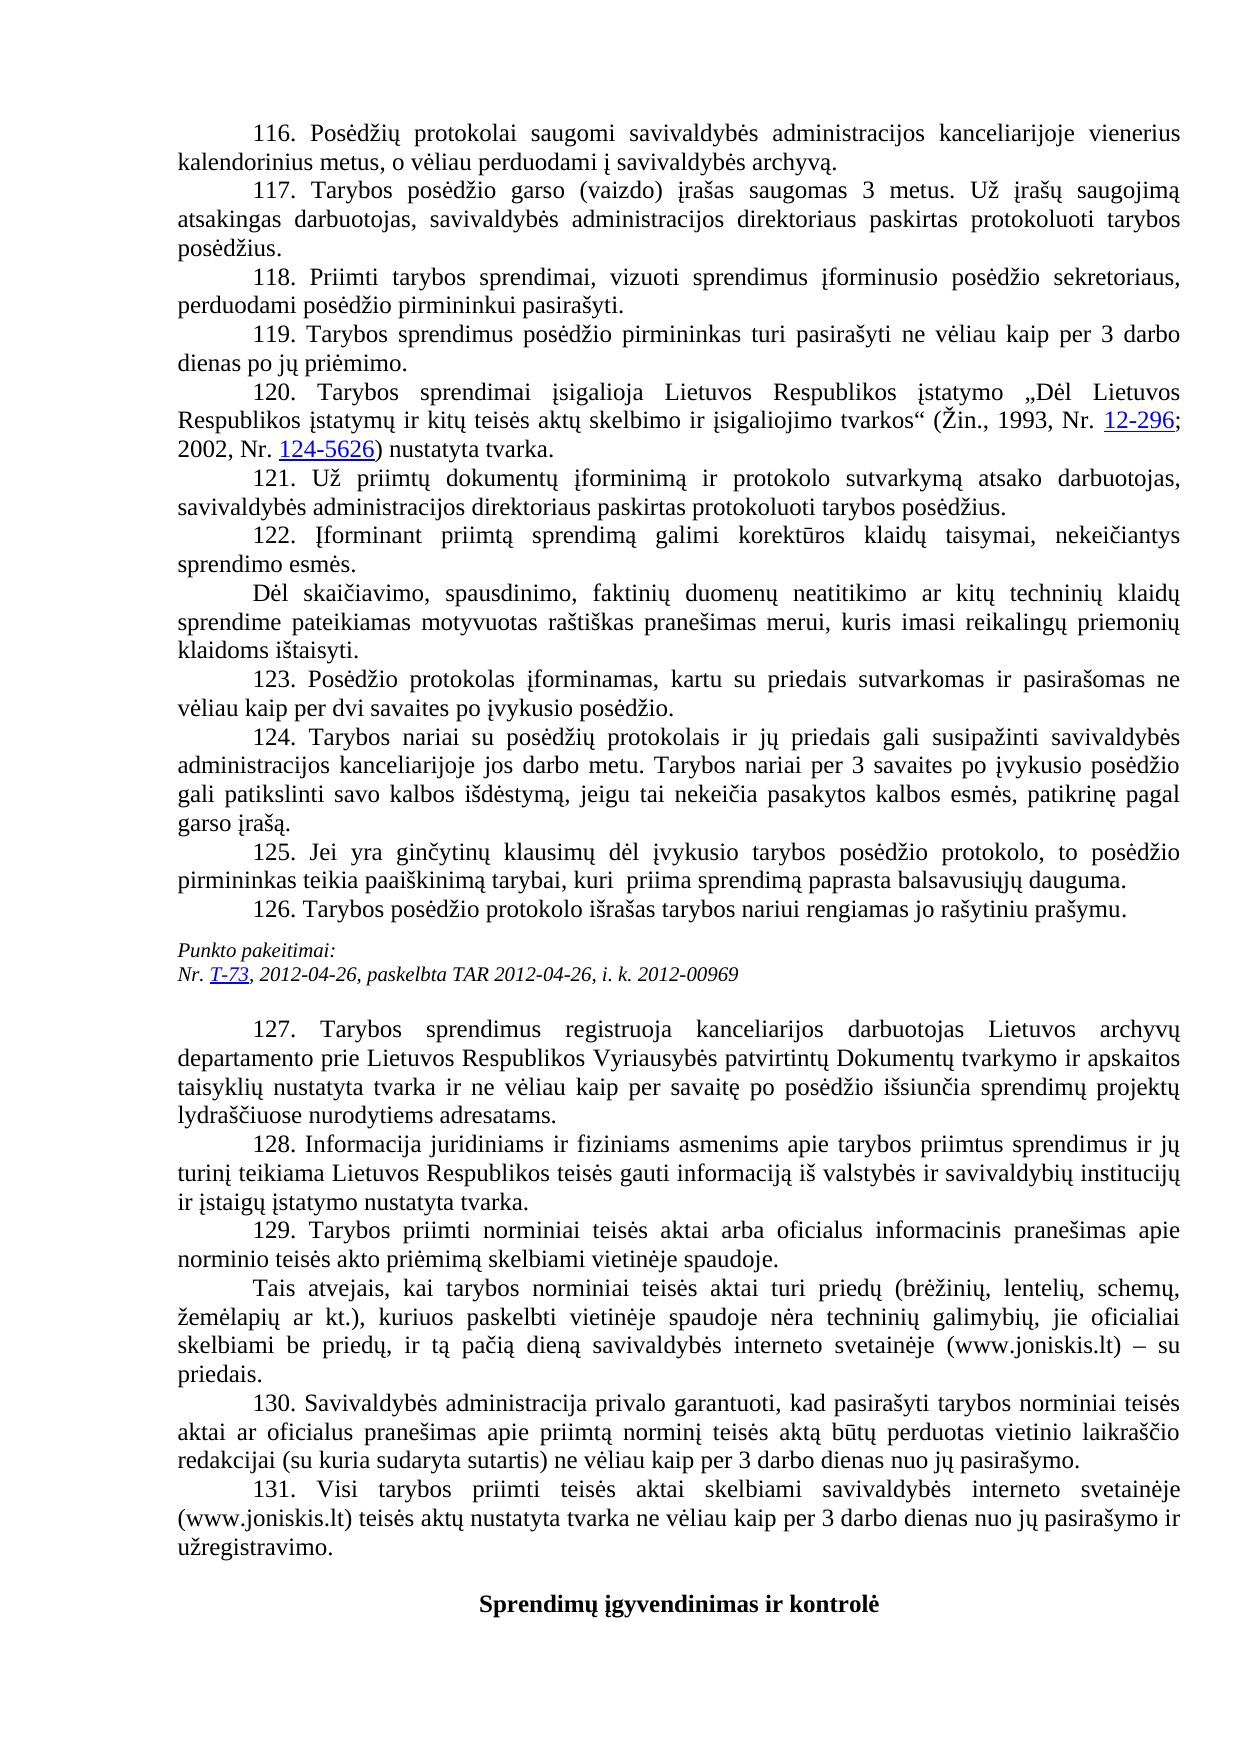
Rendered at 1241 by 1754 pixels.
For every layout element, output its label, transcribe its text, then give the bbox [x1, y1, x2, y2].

text 122. Įforminant priimtą sprendimą galimi korektūros klaidų taisymai, nekeičiantys sprendimo esmės. [177, 521, 1181, 578]
text 127. Tarybos sprendimus registruoja kanceliarijos darbuotojas Lietuvos archyvų departamento prie Lietuvos Respublikos Vyriausybės patvirtintų Dokumentų tvarkymo ir apskaitos taisyklių nustatyta tvarka ir ne vėliau kaip per savaitę po posėdžio išsiunčia sprendimų projektų lydraščiuose nurodytiems adresatams. [177, 1014, 1181, 1129]
text Punkto pakeitimai: [177, 937, 1181, 962]
text 131. Visi tarybos priimti teisės aktai skelbiami savivaldybės interneto svetainėje (www.joniskis.lt) teisės aktų nustatyta tvarka ne vėliau kaip per 3 darbo dienas nuo jų pasirašymo ir užregistravimo. [177, 1474, 1181, 1561]
text Sprendimų įgyvendinimas ir kontrolė [177, 1589, 1181, 1618]
text 123. Posėdžio protokolas įforminamas, kartu su priedais sutvarkomas ir pasirašomas ne vėliau kaip per dvi savaites po įvykusio posėdžio. [177, 664, 1181, 722]
text 124. Tarybos nariai su posėdžių protokolais ir jų priedais gali susipažinti savivaldybės administracijos kanceliarijoje jos darbo metu. Tarybos nariai per 3 savaites po įvykusio posėdžio gali patikslinti savo kalbos išdėstymą, jeigu tai nekeičia pasakytos kalbos esmės, patikrinę pagal garso įrašą. [177, 722, 1181, 837]
text 128. Informacija juridiniams ir fiziniams asmenims apie tarybos priimtus sprendimus ir jų turinį teikiama Lietuvos Respublikos teisės gauti informaciją iš valstybės ir savivaldybių institucijų ir įstaigų įstatymo nustatyta tvarka. [177, 1129, 1181, 1216]
text 119. Tarybos sprendimus posėdžio pirmininkas turi pasirašyti ne vėliau kaip per 3 darbo dienas po jų priėmimo. [177, 319, 1181, 377]
text 120. Tarybos sprendimai įsigalioja Lietuvos Respublikos įstatymo „Dėl Lietuvos Respublikos įstatymų ir kitų teisės aktų skelbimo ir įsigaliojimo tvarkos“ (Žin., 1993, Nr. 12-296; 2002, Nr. 124-5626) nustatyta tvarka. [177, 377, 1181, 463]
text Tais atvejais, kai tarybos norminiai teisės aktai turi priedų (brėžinių, lentelių, schemų, žemėlapių ar kt.), kuriuos paskelbti vietinėje spaudoje nėra techninių galimybių, jie oficialiai skelbiami be priedų, ir tą pačią dieną savivaldybės interneto svetainėje (www.joniskis.lt) – su priedais. [177, 1273, 1181, 1388]
text 125. Jei yra ginčytinų klausimų dėl įvykusio tarybos posėdžio protokolo, to posėdžio pirmininkas teikia paaiškinimą tarybai, kuri priima sprendimą paprasta balsavusiųjų dauguma. [177, 837, 1181, 894]
text 118. Priimti tarybos sprendimai, vizuoti sprendimus įforminusio posėdžio sekretoriaus, perduodami posėdžio pirmininkui pasirašyti. [177, 262, 1181, 319]
text 116. Posėdžių protokolai saugomi savivaldybės administracijos kanceliarijoje vienerius kalendorinius metus, o vėliau perduodami į savivaldybės archyvą. [177, 118, 1181, 176]
text 130. Savivaldybės administracija privalo garantuoti, kad pasirašyti tarybos norminiai teisės aktai ar oficialus pranešimas apie priimtą norminį teisės aktą būtų perduotas vietinio laikraščio redakcijai (su kuria sudaryta sutartis) ne vėliau kaip per 3 darbo dienas nuo jų pasirašymo. [177, 1388, 1181, 1474]
text 117. Tarybos posėdžio garso (vaizdo) įrašas saugomas 3 metus. Už įrašų saugojimą atsakingas darbuotojas, savivaldybės administracijos direktoriaus paskirtas protokoluoti tarybos posėdžius. [177, 176, 1181, 262]
text 129. Tarybos priimti norminiai teisės aktai arba oficialus informacinis pranešimas apie norminio teisės akto priėmimą skelbiami vietinėje spaudoje. [177, 1216, 1181, 1273]
text Nr. T-73, 2012-04-26, paskelbta TAR 2012-04-26, i. k. 2012-00969 [177, 962, 1181, 986]
text Dėl skaičiavimo, spausdinimo, faktinių duomenų neatitikimo ar kitų techninių klaidų sprendime pateikiamas motyvuotas raštiškas pranešimas merui, kuris imasi reikalingų priemonių klaidoms ištaisyti. [177, 578, 1181, 664]
text 126. Tarybos posėdžio protokolo išrašas tarybos nariui rengiamas jo rašytiniu prašymu. [177, 894, 1181, 923]
text 121. Už priimtų dokumentų įforminimą ir protokolo sutvarkymą atsako darbuotojas, savivaldybės administracijos direktoriaus paskirtas protokoluoti tarybos posėdžius. [177, 463, 1181, 521]
